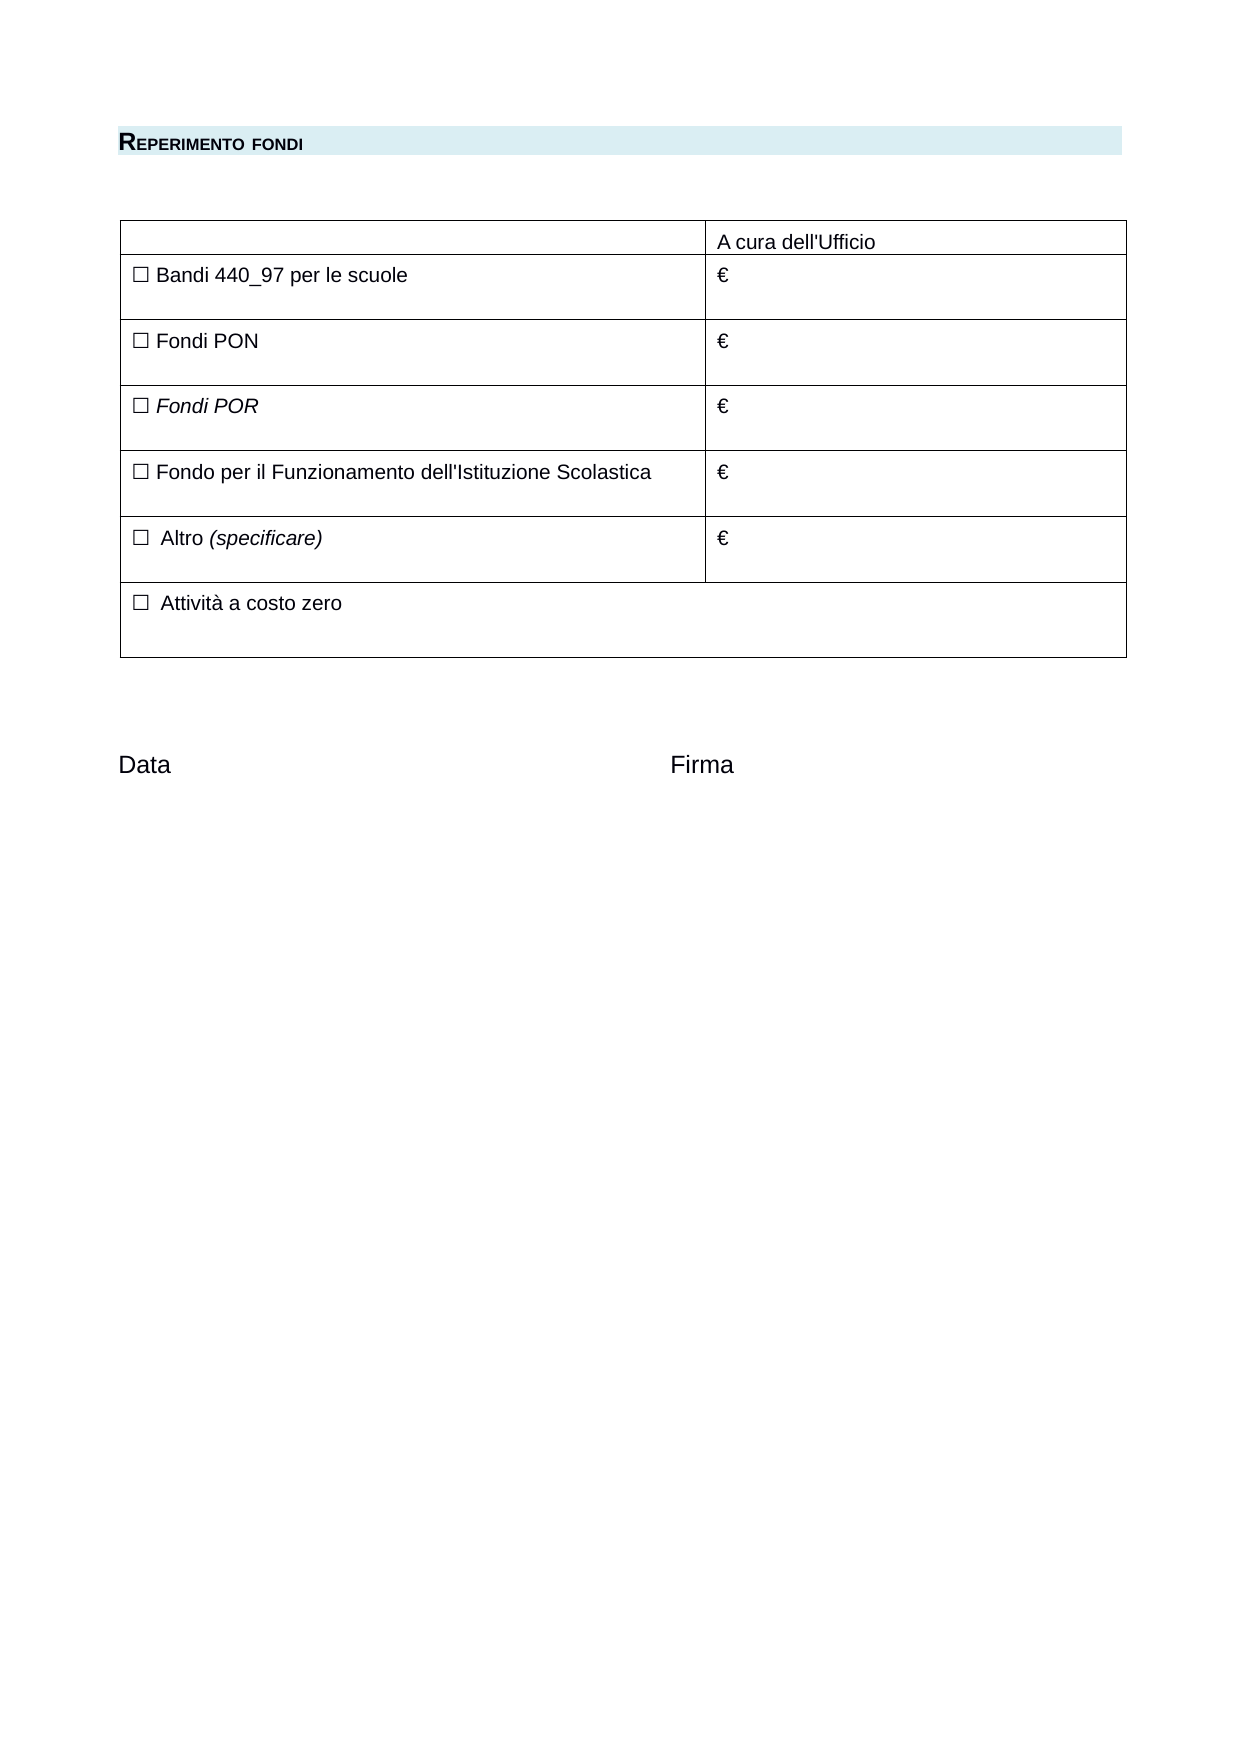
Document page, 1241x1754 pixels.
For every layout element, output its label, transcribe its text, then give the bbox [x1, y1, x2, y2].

table_header A cura dell'Ufficio [706, 221, 1126, 253]
table_cell € [706, 386, 1126, 450]
table_header [121, 221, 705, 253]
text Reperimento fondi [118, 126, 1122, 155]
table_cell ☐ Fondi POR [121, 386, 705, 450]
table_cell € [706, 517, 1126, 582]
table_cell € [706, 451, 1126, 516]
table_cell € [706, 320, 1126, 385]
table_cell ☐ Attività a costo zero [121, 583, 1126, 657]
table_cell ☐ Bandi 440_97 per le scuole [121, 255, 705, 319]
table_cell ☐ Fondo per il Funzionamento dell'Istituzione Scolastica [121, 451, 705, 516]
table_cell ☐ Altro (specificare) [121, 517, 705, 582]
text Data Firma [118, 750, 1122, 779]
table_cell ☐ Fondi PON [121, 320, 705, 385]
table_cell € [706, 255, 1126, 319]
